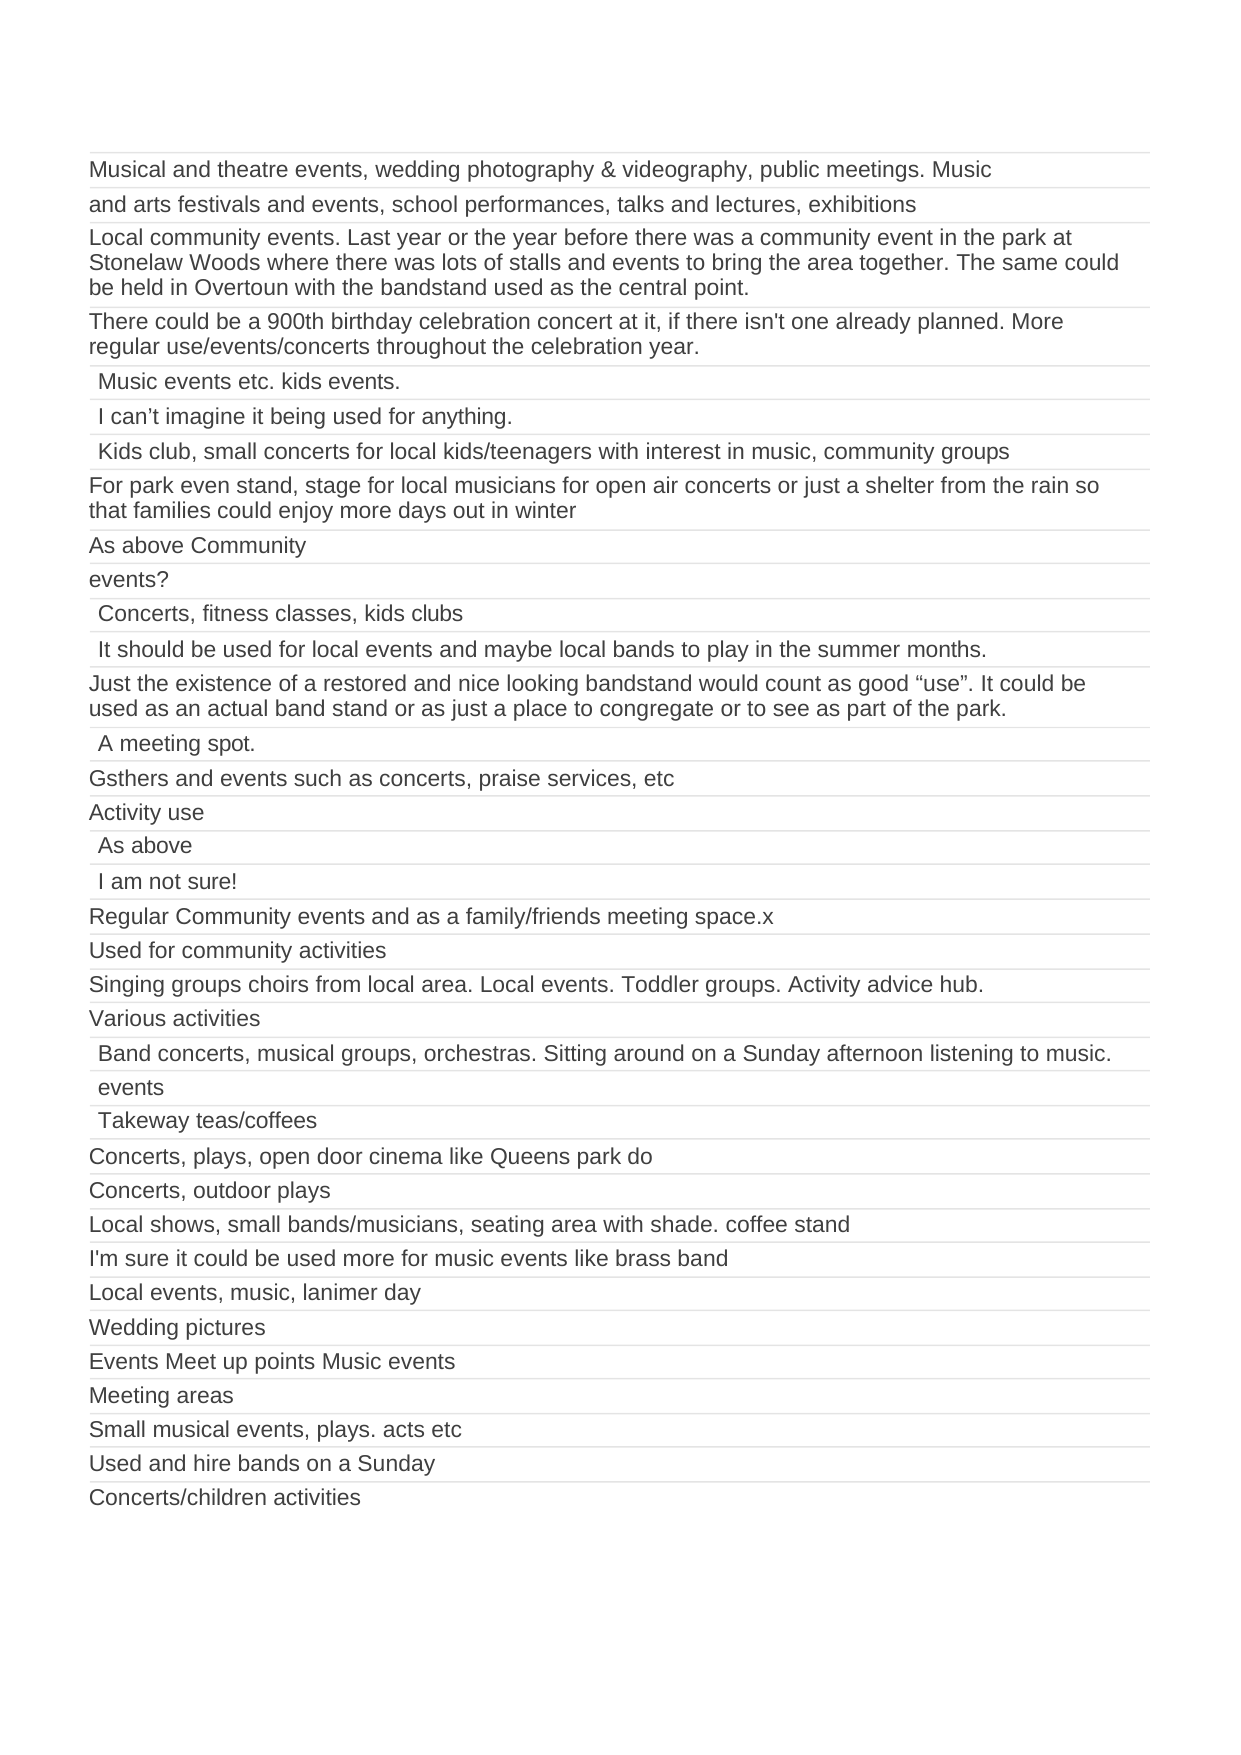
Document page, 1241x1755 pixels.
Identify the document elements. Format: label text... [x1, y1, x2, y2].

text Singing groups choirs from local area. Local events. Toddler groups. Activity advice hub. Various activities [88, 971, 997, 1032]
text Just the existence of a restored and nice looking bandstand would count as good “use”. It could be used as an actual band stand or as just a place to congregate or to see as part of the park. [88, 671, 1141, 721]
text Regular Community events and as a family/friends meeting space.x Used for community activities [88, 903, 825, 963]
text Local shows, small bands/musicians, seating area with shade. coffee stand I'm sure it could be used more for music events like brass band [88, 1211, 883, 1271]
text Concerts, fitness classes, kids clubs [98, 601, 1152, 627]
text As above Community events? [88, 532, 307, 593]
text A meeting spot. [98, 730, 1152, 756]
text Local events, music, lanimer day Wedding pictures [88, 1279, 470, 1340]
text Band concerts, musical groups, orchestras. Sitting around on a Sunday afternoon listening to music. events [98, 1039, 1152, 1100]
text Events Meet up points Music events Meeting areas [88, 1348, 541, 1408]
text There could be a 900th birthday celebration concert at it, if there isn't one already planned. More regular use/events/concerts throughout the celebration year. [88, 309, 1141, 359]
text For park even stand, stage for local musicians for open air concerts or just a shelter from the rain so that families could enjoy more days out in winter [88, 473, 1141, 523]
text Music events etc. kids events. [98, 368, 1152, 394]
text Takeway teas/coffees [98, 1108, 1152, 1134]
text Gsthers and events such as concerts, praise services, etc Activity use [88, 765, 690, 825]
text I can’t imagine it being used for anything. [98, 403, 1152, 429]
text Local community events. Last year or the year before there was a community event in the park at Stonelaw Woods where there was lots of stalls and events to bring the area together. The same could be held in Overtoun with the bandstand used as the central point. [88, 225, 1141, 300]
text Concerts, plays, open door cinema like Queens park do Concerts, outdoor plays [88, 1143, 690, 1203]
text I am not sure! [98, 868, 1152, 894]
text Kids club, small concerts for local kids/teenagers with interest in music, community groups [98, 438, 1152, 464]
text Musical and theatre events, wedding photography & videography, public meetings. Music and arts festivals and events, school performances, talks and lectures, exhibitions [88, 156, 996, 217]
text As above [98, 833, 1152, 859]
text It should be used for local events and maybe local bands to play in the summer months. [98, 636, 1152, 662]
text Small musical events, plays. acts etc Used and hire bands on a Sunday Concerts/children activities [88, 1416, 484, 1511]
